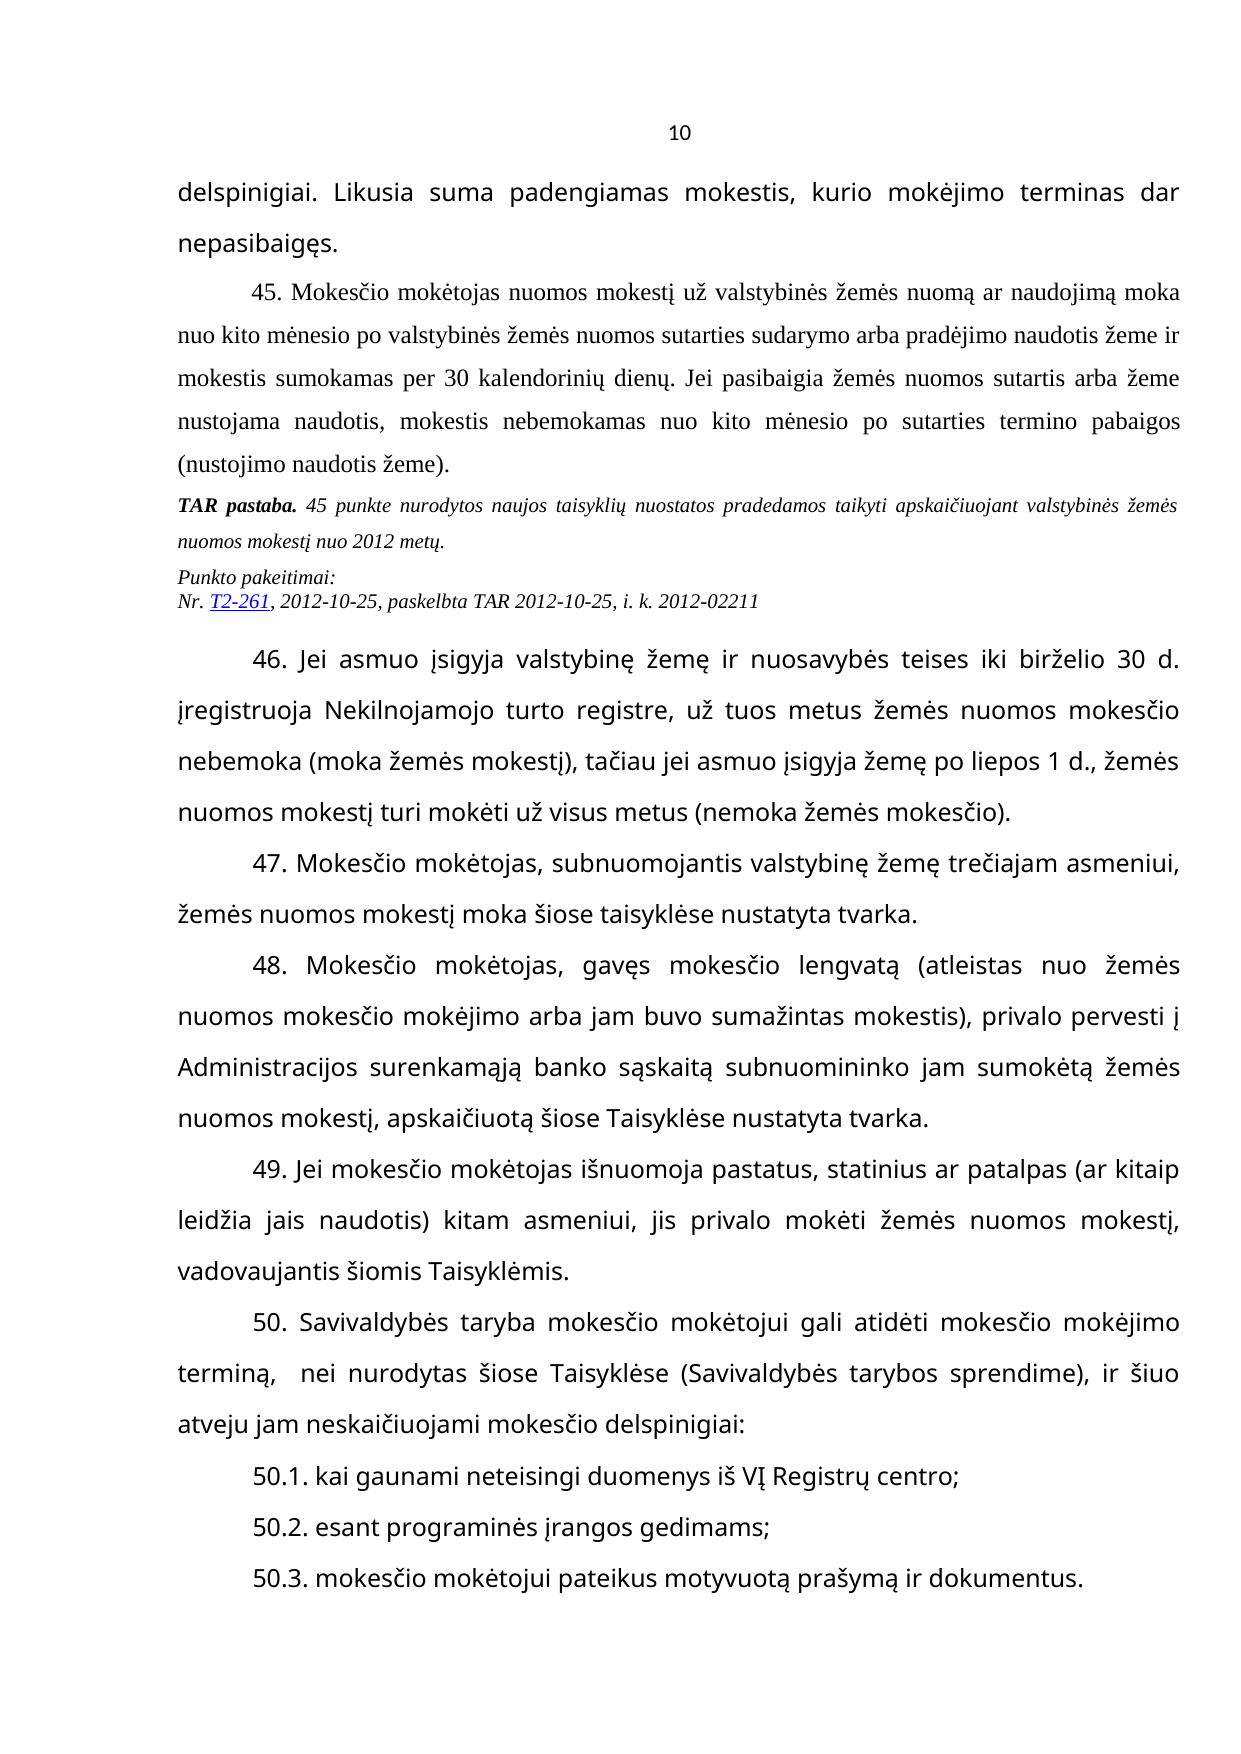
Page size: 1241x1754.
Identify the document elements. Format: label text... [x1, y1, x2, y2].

text 50.2. esant programinės įrangos gedimams; [177, 1509, 1181, 1543]
text TAR pastaba. 45 punkte nurodytos naujos taisyklių nuostatos pradedamos taikyti apskaičiuojant valstybinės žemės nuomos mokestį nuo 2012 metų. [177, 493, 1181, 553]
text 49. Jei mokesčio mokėtojas išnuomoja pastatus, statinius ar patalpas (ar kitaip leidžia jais naudotis) kitam asmeniui, jis privalo mokėti žemės nuomos mokestį, vadovaujantis šiomis Taisyklėmis. [177, 1152, 1181, 1288]
text 50.1. kai gaunami neteisingi duomenys iš VĮ Registrų centro; [177, 1458, 1181, 1492]
text 50. Savivaldybės taryba mokesčio mokėtojui gali atidėti mokesčio mokėjimo terminą, nei nurodytas šiose Taisyklėse (Savivaldybės tarybos sprendime), ir šiuo atveju jam neskaičiuojami mokesčio delspinigiai: [177, 1305, 1181, 1441]
text 45. Mokesčio mokėtojas nuomos mokestį už valstybinės žemės nuomą ar naudojimą moka nuo kito mėnesio po valstybinės žemės nuomos sutarties sudarymo arba pradėjimo naudotis žeme ir mokestis sumokamas per 30 kalendorinių dienų. Jei pasibaigia žemės nuomos sutartis arba žeme nustojama naudotis, mokestis nebemokamas nuo kito mėnesio po sutarties termino pabaigos (nustojimo naudotis žeme). [177, 277, 1181, 478]
text Nr. T2-261, 2012-10-25, paskelbta TAR 2012-10-25, i. k. 2012-02211 [177, 589, 1181, 613]
text 50.3. mokesčio mokėtojui pateikus motyvuotą prašymą ir dokumentus. [177, 1560, 1181, 1594]
text Punkto pakeitimai: [177, 565, 1181, 589]
text 47. Mokesčio mokėtojas, subnuomojantis valstybinę žemę trečiajam asmeniui, žemės nuomos mokestį moka šiose taisyklėse nustatyta tvarka. [177, 846, 1181, 931]
text delspinigiai. Likusia suma padengiamas mokestis, kurio mokėjimo terminas dar nepasibaigęs. [177, 175, 1181, 260]
text 48. Mokesčio mokėtojas, gavęs mokesčio lengvatą (atleistas nuo žemės nuomos mokesčio mokėjimo arba jam buvo sumažintas mokestis), privalo pervesti į Administracijos surenkamąją banko sąskaitą subnuomininko jam sumokėtą žemės nuomos mokestį, apskaičiuotą šiose Taisyklėse nustatyta tvarka. [177, 948, 1181, 1135]
text 46. Jei asmuo įsigyja valstybinę žemę ir nuosavybės teises iki birželio 30 d. įregistruoja Nekilnojamojo turto registre, už tuos metus žemės nuomos mokesčio nebemoka (moka žemės mokestį), tačiau jei asmuo įsigyja žemę po liepos 1 d., žemės nuomos mokestį turi mokėti už visus metus (nemoka žemės mokesčio). [177, 642, 1181, 829]
